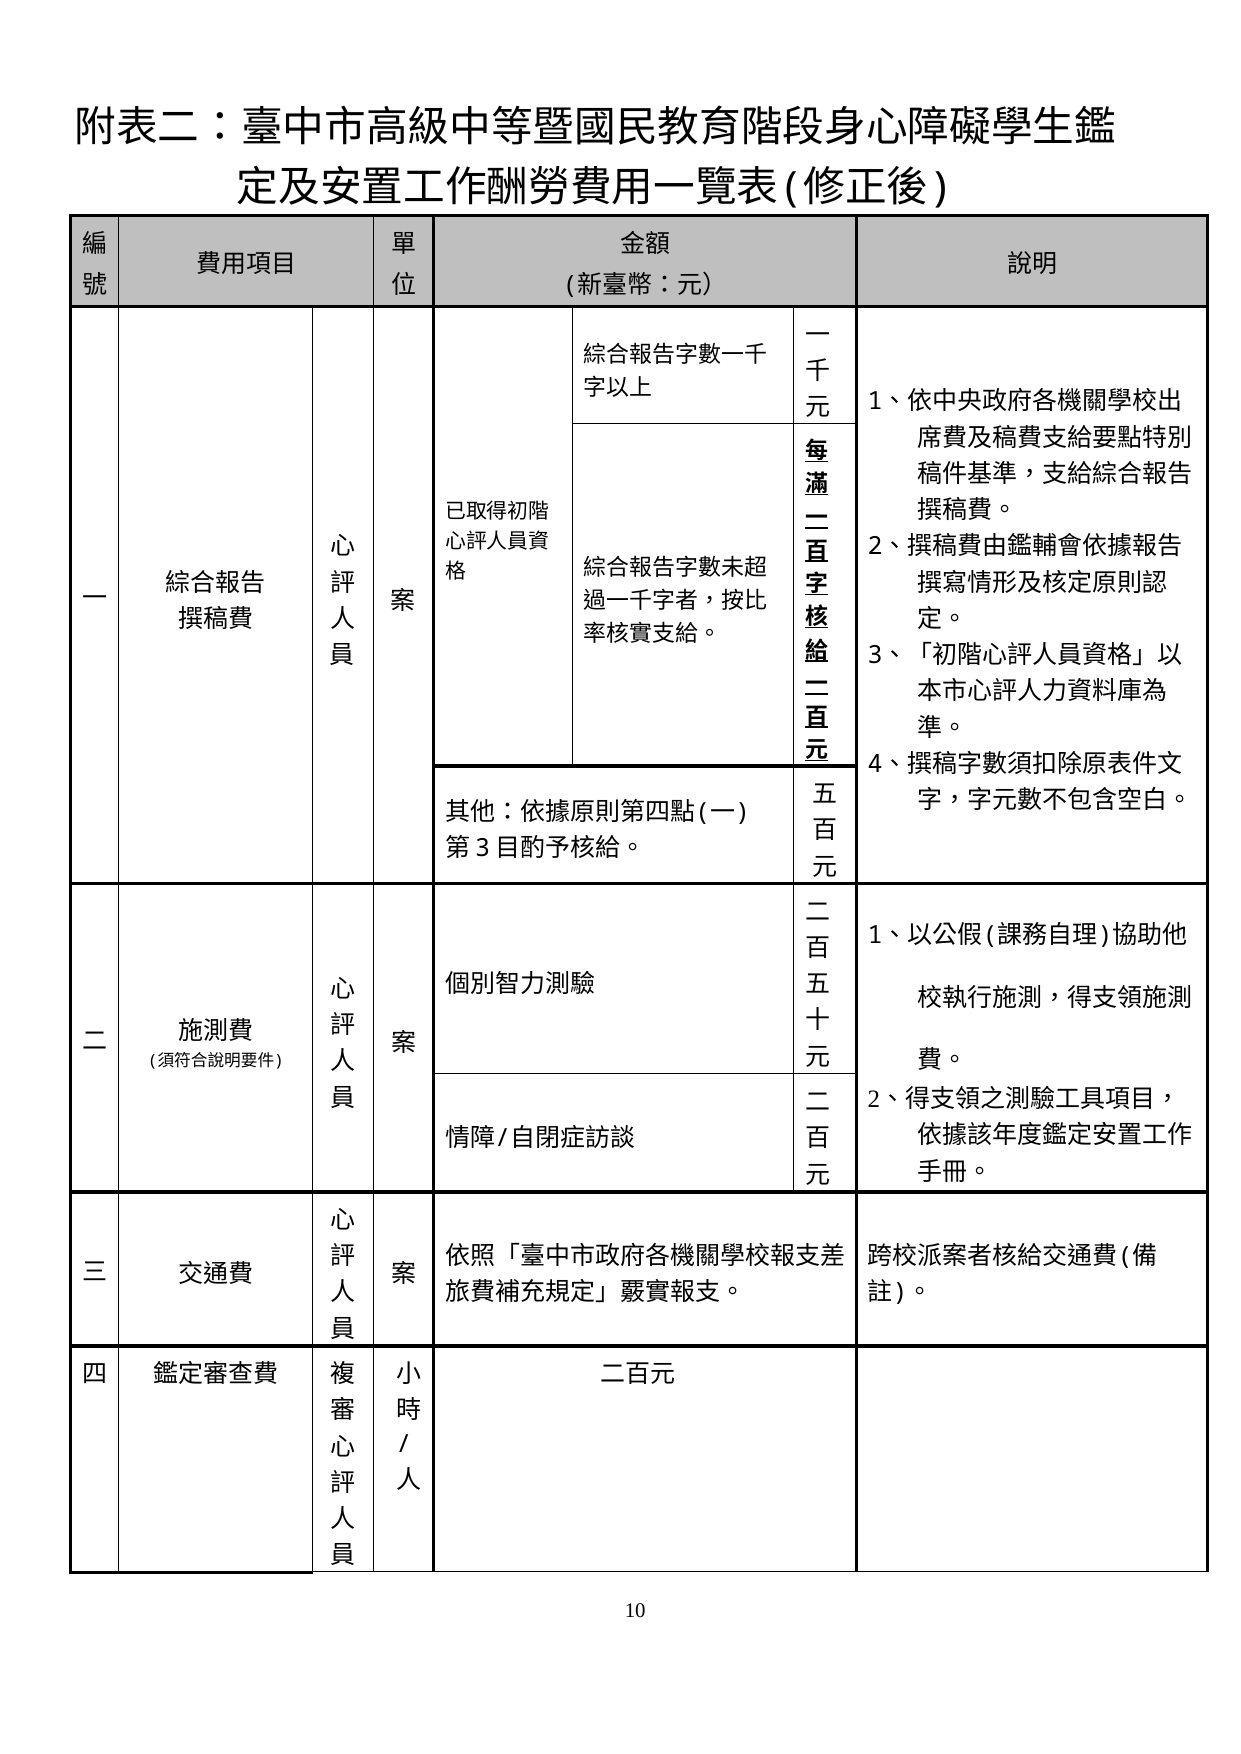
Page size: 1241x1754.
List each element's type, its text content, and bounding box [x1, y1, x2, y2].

table_cell 心評人員 [313, 885, 373, 1190]
table_cell 二 [72, 885, 118, 1190]
table_cell 依中央政府各機關學校出席費及稿費支給要點特別稿件基準，支給綜合報告撰稿費。 撰稿費由鑑輔會依據報告撰寫情形及核定原則認定。 「初階心評人員資格」以本市心評人力資料庫為準。 撰稿字數須扣除原表件文字，字元數不包含空白。 [858, 308, 1206, 882]
table_cell 三 [72, 1194, 118, 1344]
table_cell 綜合報告 撰稿費 [119, 308, 312, 882]
table_cell 一千元 [794, 308, 855, 423]
table_cell 其他：依據原則第四點(一)第3目酌予核給。 [435, 768, 793, 882]
table_cell 個別智力測驗 [435, 885, 793, 1072]
table_cell 小時/人 [374, 1348, 432, 1571]
table_cell 施測費 (須符合說明要件) [119, 885, 312, 1190]
table_cell 案 [374, 308, 432, 882]
table_cell 二百五十元 [794, 885, 855, 1072]
table_cell 二百元 [794, 1074, 855, 1190]
table_cell 已取得初階心評人員資格 [435, 308, 572, 764]
table_cell 鑑定審查費 [119, 1348, 312, 1571]
table_cell 複審心評人員 [313, 1348, 373, 1571]
table_header 說明 [858, 217, 1206, 305]
table_cell 以公假(課務自理)協助他校執行施測，得支領施測費。 得支領之測驗工具項目，依據該年度鑑定安置工作手冊。 [858, 885, 1206, 1190]
table_cell 案 [374, 885, 432, 1190]
table_cell 綜合報告字數未超過一千字者，按比率核實支給。 [573, 424, 793, 764]
table_cell 情障/自閉症訪談 [435, 1074, 793, 1190]
table_header 編號 [72, 217, 118, 305]
table_header 費用項目 [119, 217, 373, 305]
table_cell 心評人員 [313, 1194, 373, 1344]
table_cell 跨校派案者核給交通費(備註)。 [858, 1194, 1206, 1344]
text 附表二：臺中市高級中等暨國民教育階段身心障礙學生鑑定及安置工作酬勞費用一覽表(修正後) [74, 93, 1122, 214]
table_cell 依照「臺中市政府各機關學校報支差旅費補充規定」覈實報支。 [435, 1194, 855, 1344]
table_cell 每滿一百字核給一百元 [794, 424, 855, 764]
table_cell 心評人員 [313, 308, 373, 882]
table_cell 交通費 [119, 1194, 312, 1344]
table_cell 綜合報告字數一千字以上 [573, 308, 793, 423]
table_cell 五百元 [794, 768, 855, 882]
table_header 單位 [374, 217, 432, 305]
table_header 金額 (新臺幣：元） [435, 217, 855, 305]
table_cell 案 [374, 1194, 432, 1344]
table_cell 一 [72, 308, 118, 882]
table_cell 二百元 [435, 1348, 855, 1571]
table_cell [858, 1348, 1206, 1571]
table_cell 四 [72, 1348, 118, 1571]
